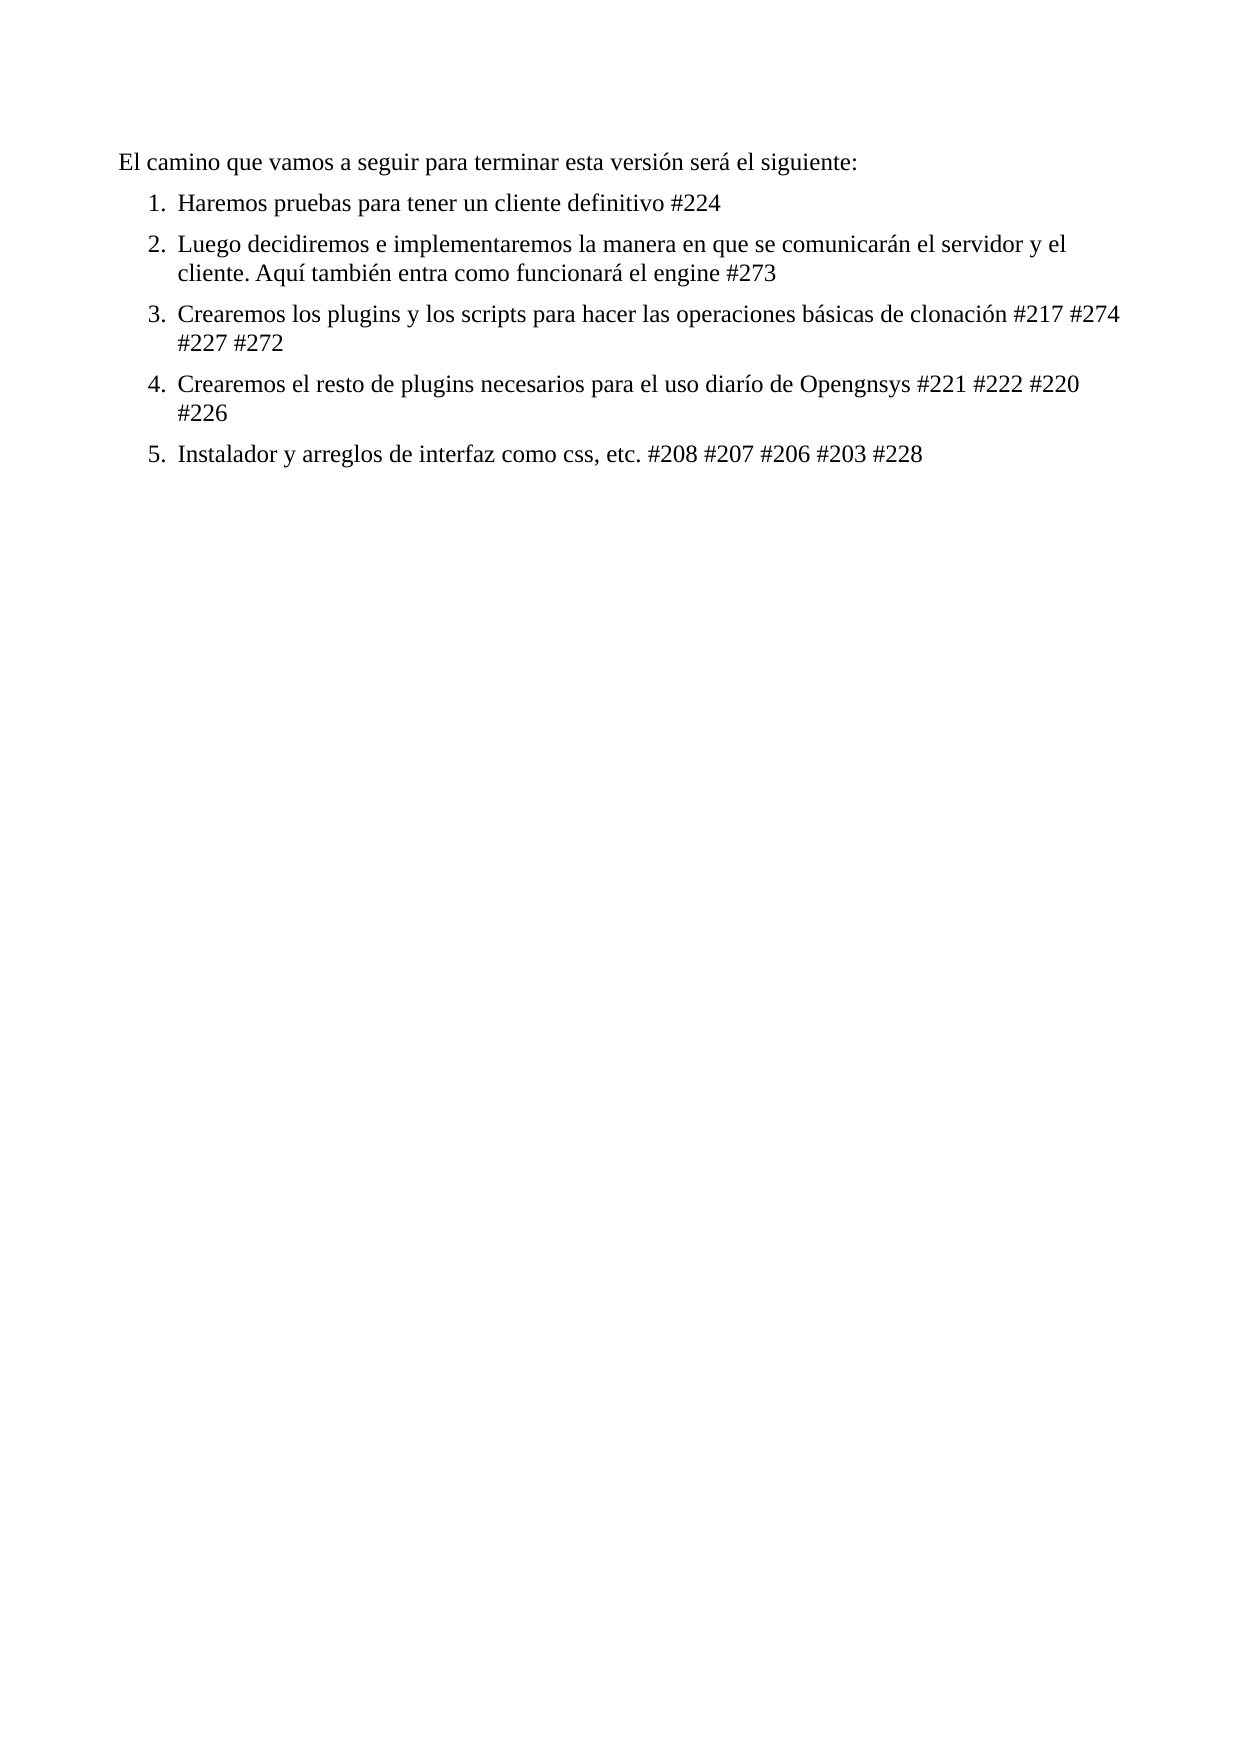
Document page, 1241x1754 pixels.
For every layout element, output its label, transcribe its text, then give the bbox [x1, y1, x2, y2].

list Haremos pruebas para tener un cliente definitivo #224 [148, 188, 1122, 217]
list Instalador y arreglos de interfaz como css, etc. #208 #207 #206 #203 #228 [148, 439, 1122, 468]
list Crearemos los plugins y los scripts para hacer las operaciones básicas de clonación #217 #274 #227 #272 [148, 299, 1122, 357]
list Crearemos el resto de plugins necesarios para el uso diarío de Opengnsys #221 #222 #220 #226 [148, 369, 1122, 427]
text El camino que vamos a seguir para terminar esta versión será el siguiente: [118, 147, 1122, 176]
list Luego decidiremos e implementaremos la manera en que se comunicarán el servidor y el cliente. Aquí también entra como funcionará el engine #273 [148, 229, 1122, 287]
